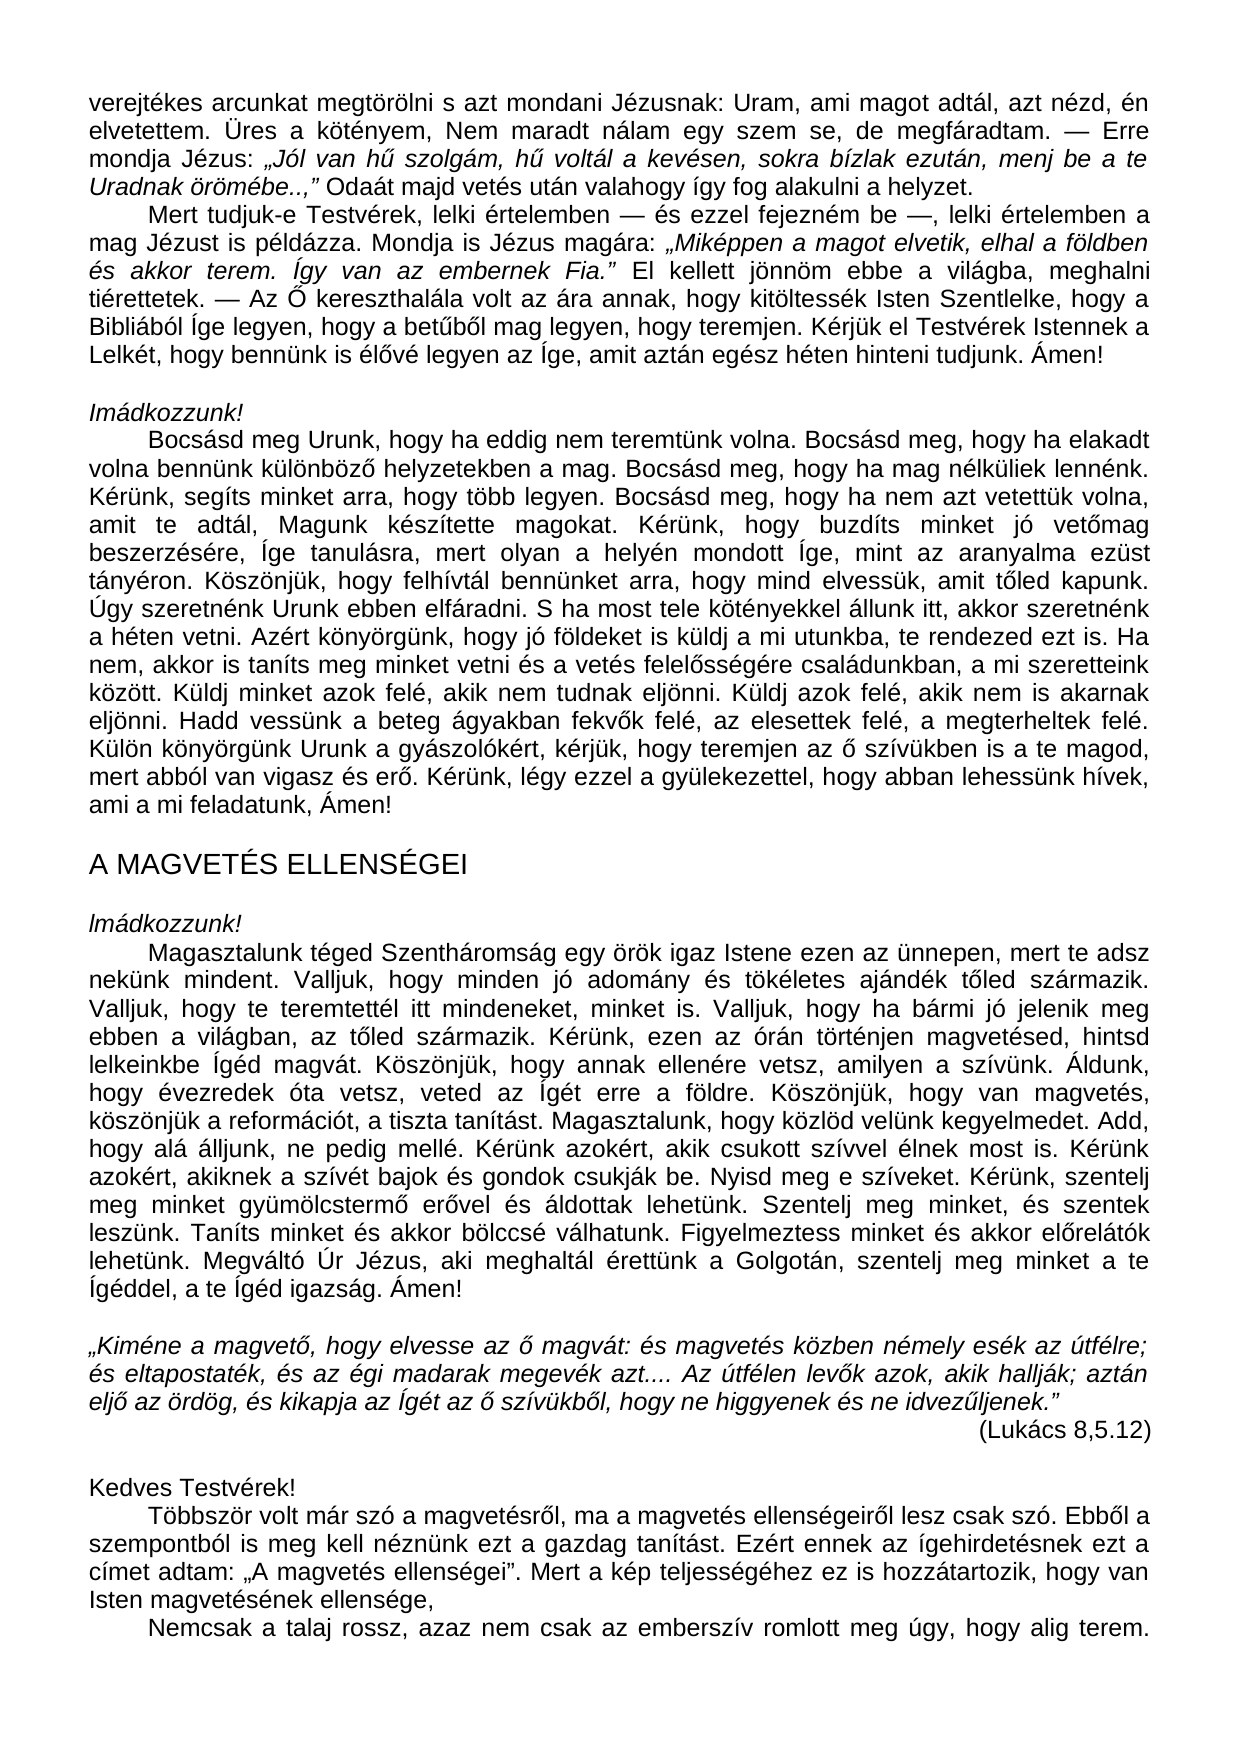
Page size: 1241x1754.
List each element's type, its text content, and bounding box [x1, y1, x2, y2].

text A MAGVETÉS ELLENSÉGEI [88, 848, 1152, 881]
text Többször volt már szó a magvetésről, ma a magvetés ellenségeiről lesz csak szó. Ebből a szempontból is meg kell néznünk ezt a gazdag tanítást. Ezért ennek az ígehirdetésnek ezt a címet adtam: „A magvetés ellenségei”. Mert a kép teljességéhez ez is hozzátartozik, hogy van Isten magvetésének ellensége, [88, 1502, 1152, 1614]
text „Kiméne a magvető, hogy elvesse az ő magvát: és magvetés közben némely esék az útfélre; és eltapostaték, és az égi madarak megevék azt.... Az útfélen levők azok, akik hallják; aztán eljő az ördög, és kikapja az Ígét az ő szívükből, hogy ne higgyenek és ne idvezűljenek.” [88, 1332, 1152, 1416]
text lmádkozzunk! [88, 910, 1152, 938]
text Kedves Testvérek! [88, 1473, 1152, 1502]
text (Lukács 8,5.12) [88, 1416, 1152, 1444]
text Mert tudjuk‑e Testvérek, lelki értelemben — és ezzel fejezném be —, lelki értelemben a mag Jézust is példázza. Mondja is Jézus magára: „Miképpen a magot elvetik, elhal a földben és akkor terem. Így van az embernek Fia.” El kellett jönnöm ebbe a világba, meghalni tiérettetek. — Az Ő kereszthalála volt az ára annak, hogy kitöltessék Isten Szentlelke, hogy a Bibliából Íge legyen, hogy a betűből mag legyen, hogy teremjen. Kérjük el Testvérek Istennek a Lelkét, hogy bennünk is élővé legyen az Íge, amit aztán egész héten hinteni tudjunk. Ámen! [88, 201, 1152, 369]
text Nemcsak a talaj rossz, azaz nem csak az emberszív romlott meg úgy, hogy alig terem. [88, 1614, 1152, 1642]
text Imádkozzunk! [88, 398, 1152, 426]
text Bocsásd meg Urunk, hogy ha eddig nem teremtünk volna. Bocsásd meg, hogy ha elakadt volna bennünk különböző helyzetekben a mag. Bocsásd meg, hogy ha mag nélküliek lennénk. Kérünk, segíts minket arra, hogy több legyen. Bocsásd meg, hogy ha nem azt vetettük volna, amit te adtál, Magunk készítette magokat. Kérünk, hogy buzdíts minket jó vetőmag beszerzésére, Íge tanulásra, mert olyan a helyén mondott Íge, mint az aranyalma ezüst tányéron. Köszönjük, hogy felhívtál bennünket arra, hogy mind elvessük, amit tőled kapunk. Úgy szeretnénk Urunk ebben elfáradni. S ha most tele kötényekkel állunk itt, akkor szeretnénk a héten vetni. Azért könyörgünk, hogy jó földeket is küldj a mi utunkba, te rendezed ezt is. Ha nem, akkor is taníts meg minket vetni és a vetés felelősségére családunkban, a mi szeretteink között. Küldj minket azok felé, akik nem tudnak eljönni. Küldj azok felé, akik nem is akarnak eljönni. Hadd vessünk a beteg ágyakban fekvők felé, az elesettek felé, a megterheltek felé. Külön könyörgünk Urunk a gyászolókért, kérjük, hogy teremjen az ő szívükben is a te magod, mert abból van vigasz és erő. Kérünk, légy ezzel a gyülekezettel, hogy abban lehessünk hívek, ami a mi feladatunk, Ámen! [88, 426, 1152, 818]
text Magasztalunk téged Szentháromság egy örök igaz Istene ezen az ünnepen, mert te adsz nekünk mindent. Valljuk, hogy minden jó adomány és tökéletes ajándék tőled származik. Valljuk, hogy te teremtettél itt mindeneket, minket is. Valljuk, hogy ha bármi jó jelenik meg ebben a világban, az tőled származik. Kérünk, ezen az órán történjen magvetésed, hintsd lelkeinkbe Ígéd magvát. Köszönjük, hogy annak ellenére vetsz, amilyen a szívünk. Áldunk, hogy évezredek óta vetsz, veted az Ígét erre a földre. Köszönjük, hogy van magvetés, köszönjük a reformációt, a tiszta tanítást. Magasztalunk, hogy közlöd velünk kegyelmedet. Add, hogy alá álljunk, ne pedig mellé. Kérünk azokért, akik csukott szívvel élnek most is. Kérünk azokért, akiknek a szívét bajok és gondok csukják be. Nyisd meg e szíveket. Kérünk, szentelj meg minket gyümölcstermő erővel és áldottak lehetünk. Szentelj meg minket, és szentek leszünk. Taníts minket és akkor bölccsé válhatunk. Figyelmeztess minket és akkor előrelátók lehetünk. Megváltó Úr Jézus, aki meghaltál érettünk a Golgotán, szentelj meg minket a te Ígéddel, a te Ígéd igazság. Ámen! [88, 938, 1152, 1302]
text verejtékes arcunkat megtörölni s azt mondani Jézusnak: Uram, ami magot adtál, azt nézd, én elvetettem. Üres a kötényem, Nem maradt nálam egy szem se, de megfáradtam. — Erre mondja Jézus: „Jól van hű szolgám, hű voltál a kevésen, sokra bízlak ezután, menj be a te Uradnak örömébe..,” Odaát majd vetés után valahogy így fog alakulni a helyzet. [88, 88, 1152, 201]
